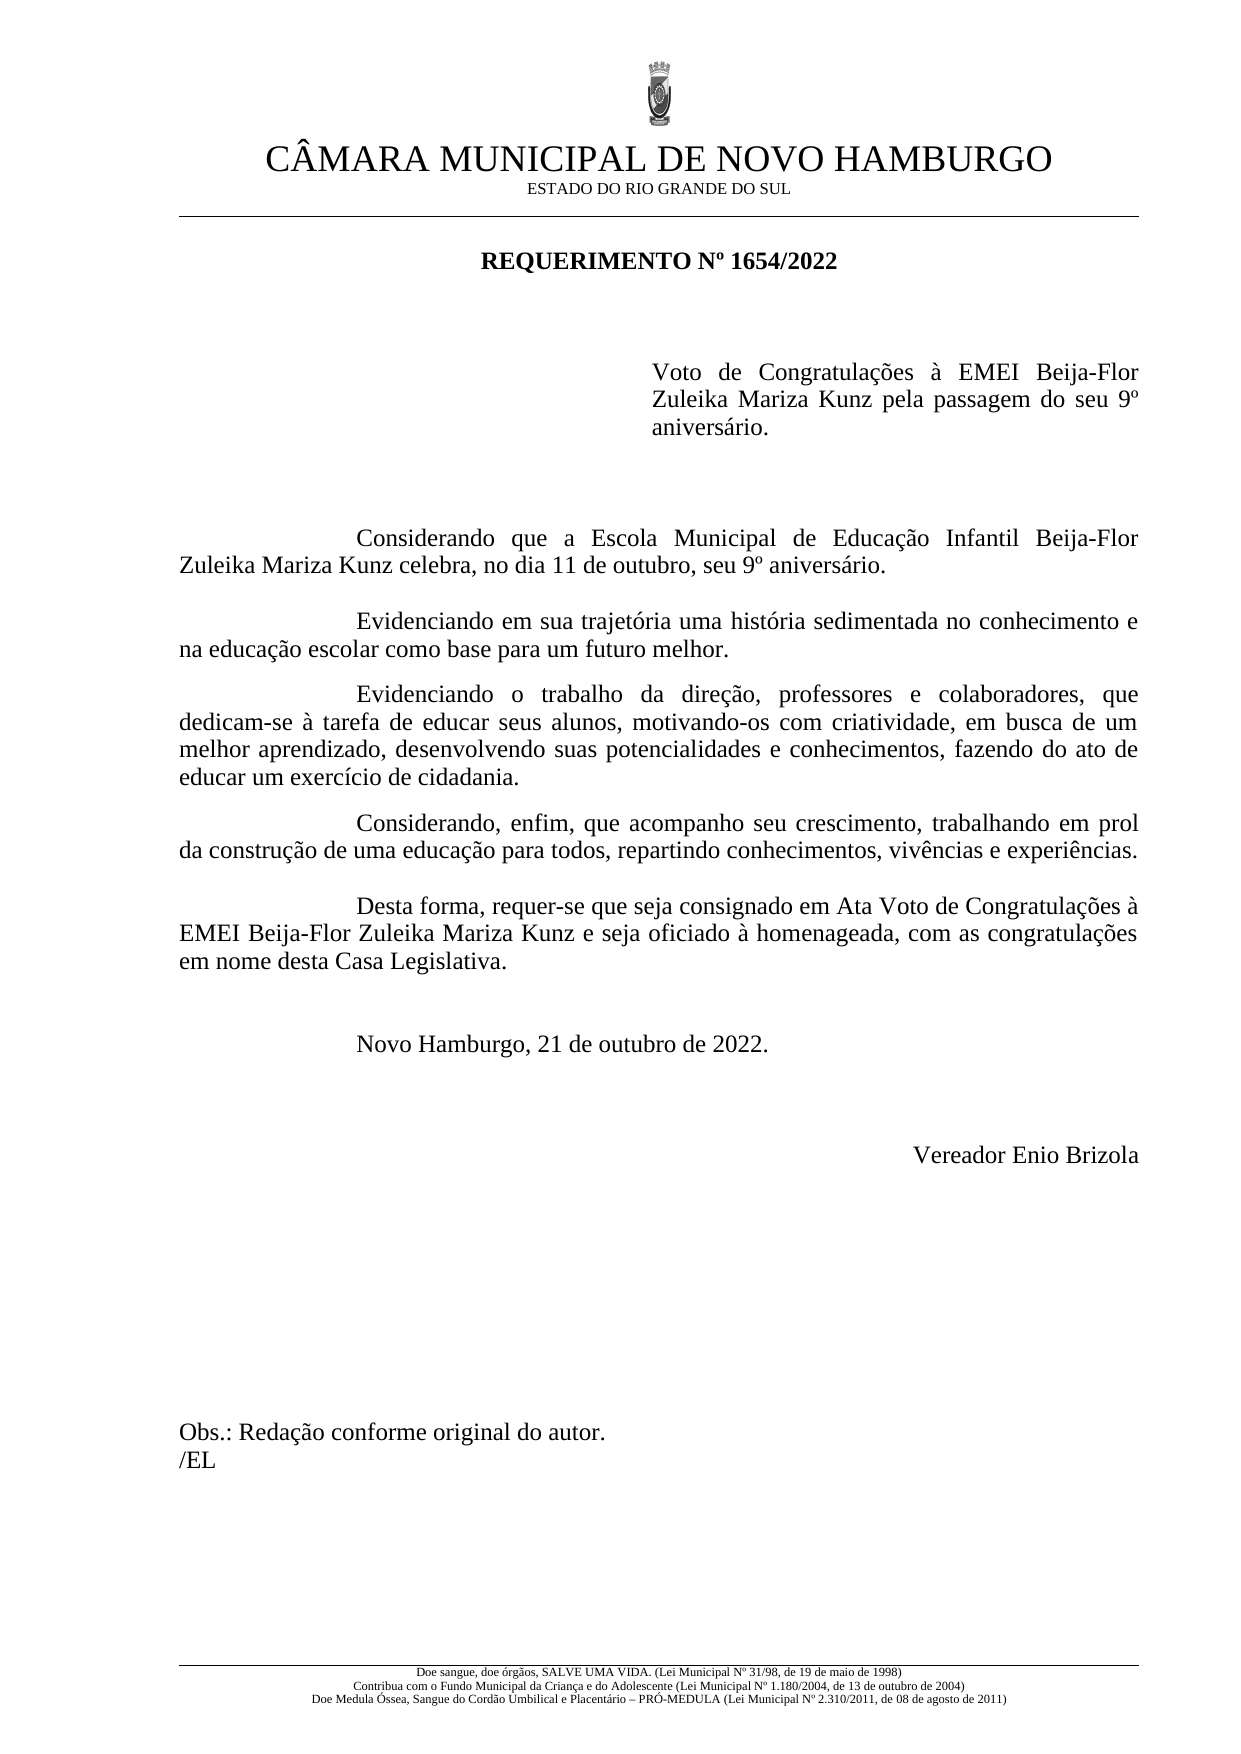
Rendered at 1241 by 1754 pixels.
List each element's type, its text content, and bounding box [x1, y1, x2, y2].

text Voto de Congratulações à EMEI Beija-Flor Zuleika Mariza Kunz pela passagem do seu 9º aniversário. [652, 358, 1139, 441]
text Desta forma, requer-se que seja consignado em Ata Voto de Congratulações à EMEI Beija-Flor Zuleika Mariza Kunz e seja oficiado à homenageada, com as congratulações em nome desta Casa Legislativa. [179, 892, 1139, 975]
text Vereador Enio Brizola [179, 1141, 1139, 1169]
text Novo Hamburgo, 21 de outubro de 2022. [179, 1030, 1139, 1058]
text Evidenciando o trabalho da direção, professores e colaboradores, que dedicam-se à tarefa de educar seus alunos, motivando-os com criatividade, em busca de um melhor aprendizado, desenvolvendo suas potencialidades e conhecimentos, fazendo do ato de educar um exercício de cidadania. [179, 680, 1139, 791]
text Evidenciando em sua trajetória uma história sedimentada no conhecimento e na educação escolar como base para um futuro melhor. [179, 607, 1139, 662]
text Considerando que a Escola Municipal de Educação Infantil Beija-Flor Zuleika Mariza Kunz celebra, no dia 11 de outubro, seu 9º aniversário. [179, 524, 1139, 579]
text Considerando, enfim, que acompanho seu crescimento, trabalhando em prol da construção de uma educação para todos, repartindo conhecimentos, vivências e experiências. [179, 809, 1139, 864]
text /EL [179, 1446, 1139, 1474]
text Obs.: Redação conforme original do autor. [179, 1418, 1139, 1446]
text REQUERIMENTO Nº 1654/2022 [179, 247, 1139, 274]
